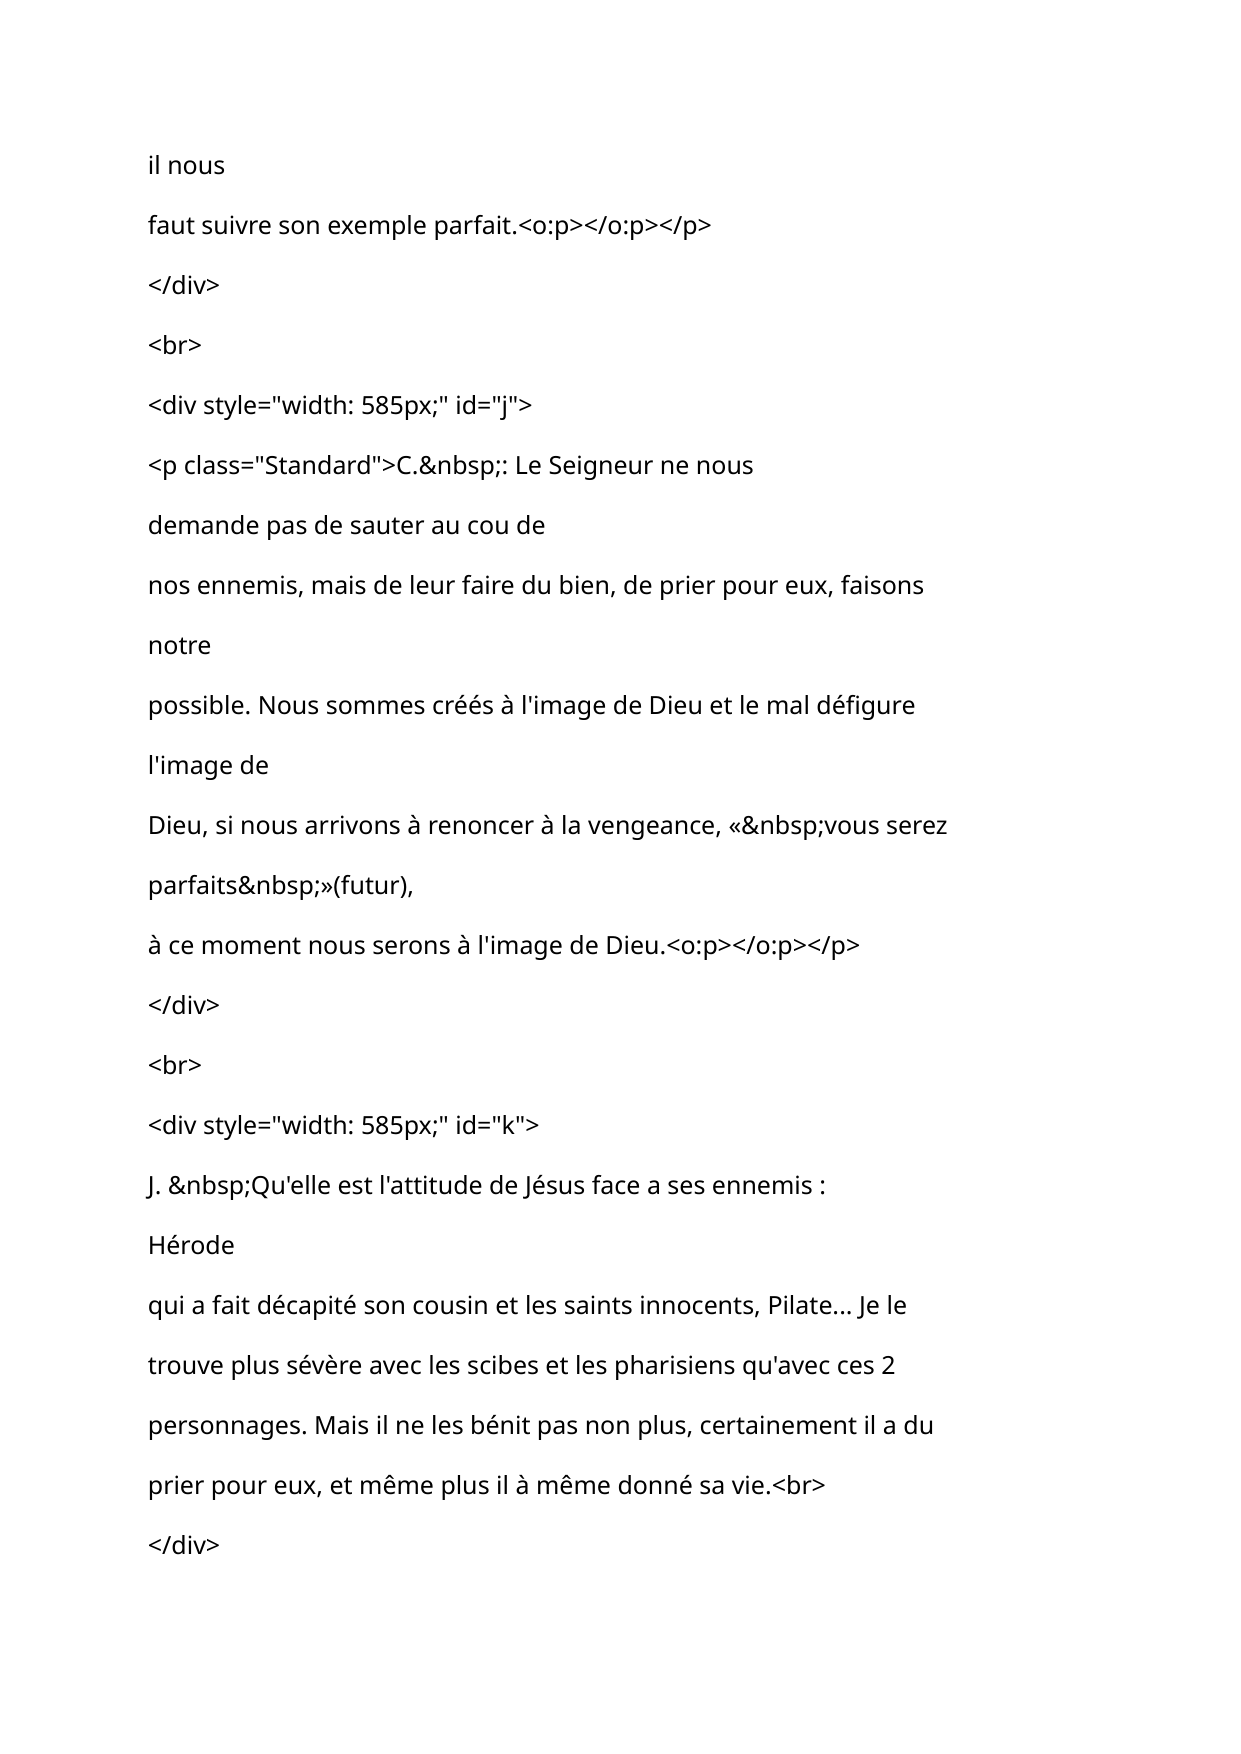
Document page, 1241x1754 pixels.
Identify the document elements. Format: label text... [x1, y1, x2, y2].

text personnages. Mais il ne les bénit pas non plus, certainement il a du [148, 1408, 1093, 1442]
text notre [148, 628, 1093, 662]
text <br> [148, 1048, 1093, 1082]
text </div> [148, 268, 1093, 302]
text l'image de [148, 748, 1093, 782]
text nos ennemis, mais de leur faire du bien, de prier pour eux, faisons [148, 568, 1093, 602]
text à ce moment nous serons à l'image de Dieu.<o:p></o:p></p> [148, 928, 1093, 962]
text demande pas de sauter au cou de [148, 508, 1093, 542]
text qui a fait décapité son cousin et les saints innocents, Pilate... Je le [148, 1288, 1093, 1322]
text trouve plus sévère avec les scibes et les pharisiens qu'avec ces 2 [148, 1348, 1093, 1382]
text </div> [148, 988, 1093, 1022]
text <br> [148, 328, 1093, 362]
text J. &nbsp;Qu'elle est l'attitude de Jésus face a ses ennemis : [148, 1168, 1093, 1202]
text <div style="width: 585px;" id="k"> [148, 1108, 1093, 1142]
text </div> [148, 1528, 1093, 1562]
text prier pour eux, et même plus il à même donné sa vie.<br> [148, 1468, 1093, 1502]
text faut suivre son exemple parfait.<o:p></o:p></p> [148, 208, 1093, 242]
text possible. Nous sommes créés à l'image de Dieu et le mal défigure [148, 688, 1093, 722]
text Hérode [148, 1228, 1093, 1262]
text parfaits&nbsp;»(futur), [148, 868, 1093, 902]
text il nous [148, 148, 1093, 182]
text <p class="Standard">C.&nbsp;: Le Seigneur ne nous [148, 448, 1093, 482]
text Dieu, si nous arrivons à renoncer à la vengeance, «&nbsp;vous serez [148, 808, 1093, 842]
text <div style="width: 585px;" id="j"> [148, 388, 1093, 422]
